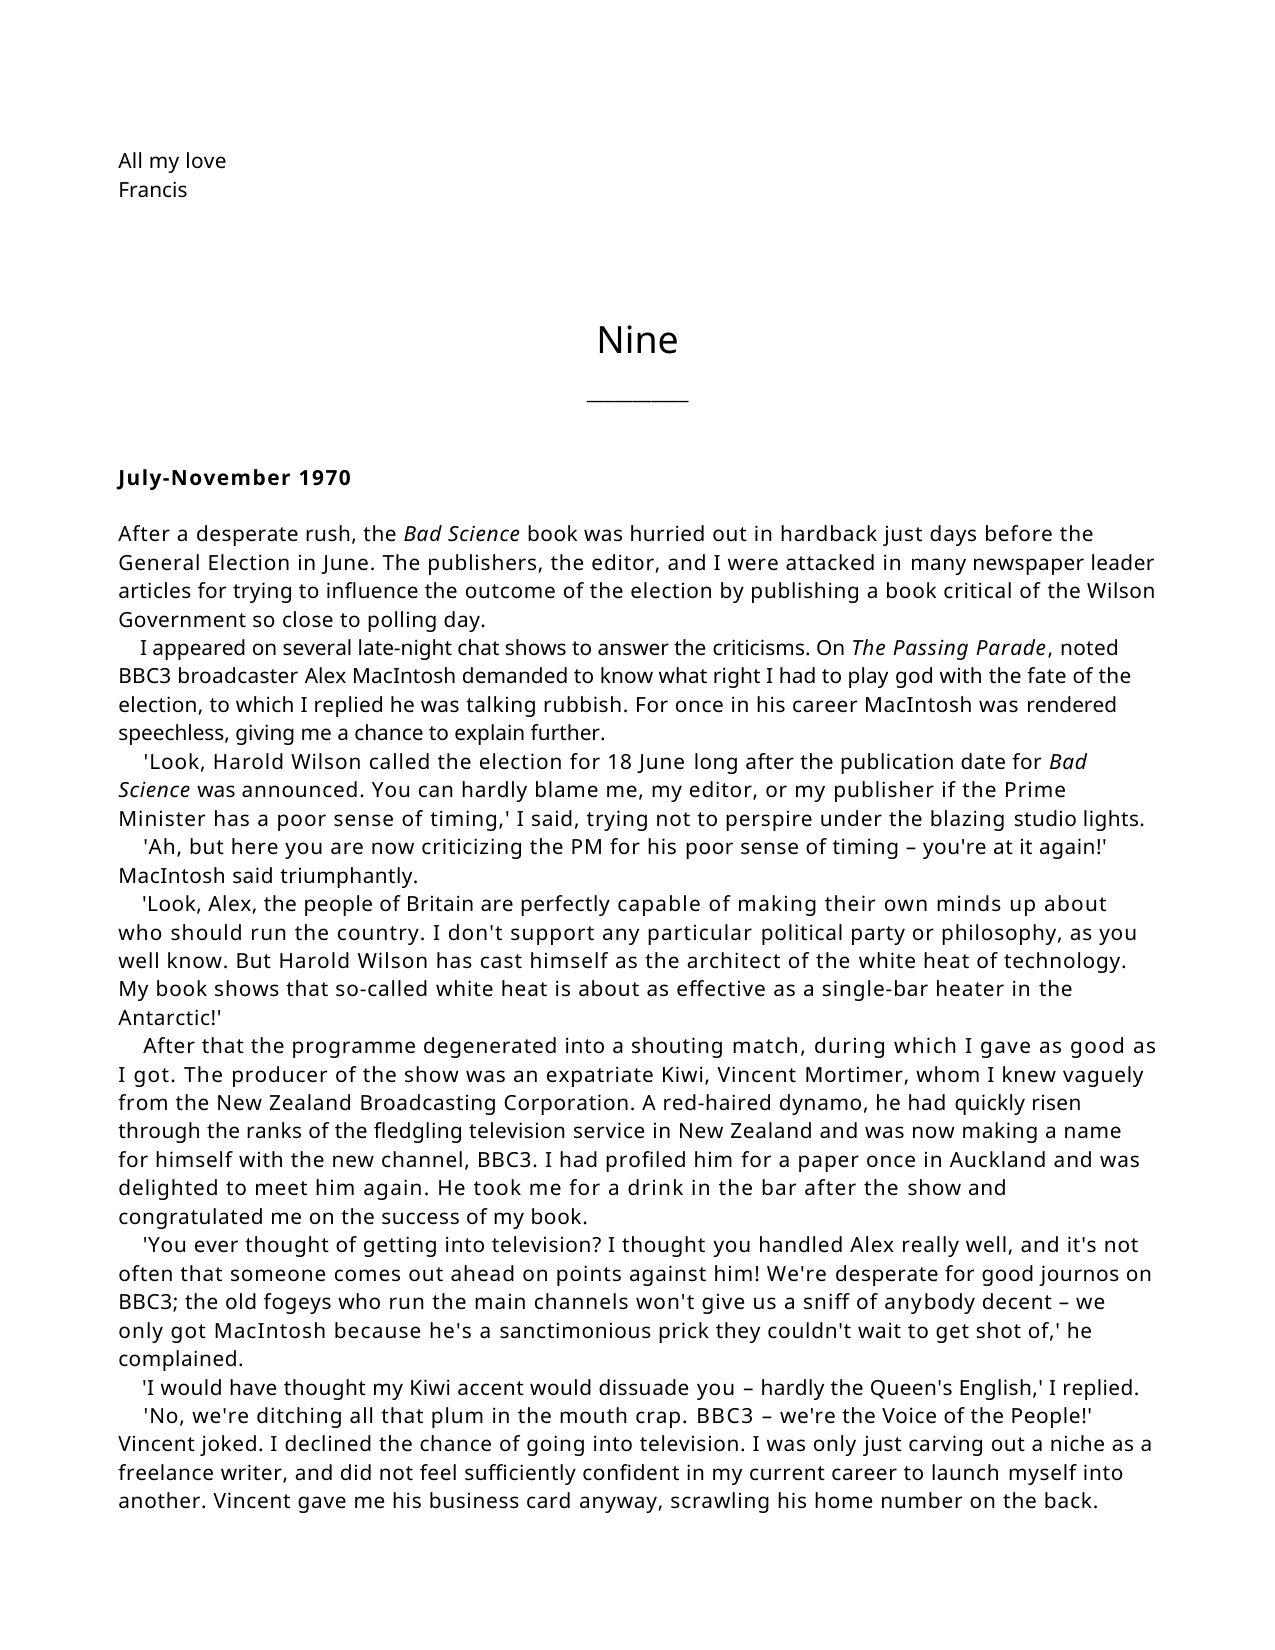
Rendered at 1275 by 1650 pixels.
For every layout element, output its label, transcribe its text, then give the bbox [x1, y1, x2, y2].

text 'You ever thought of getting into television? I thought you handled Alex really well, and it's not often that someone comes out ahead on points against him! We're desperate for good journos on BBC3; the old fogeys who run the main channels won't give us a sniff of anybody decent – we only got MacIntosh because he's a sanctimonious prick they couldn't wait to get shot of,' he complained. [118, 1230, 1157, 1373]
text 'Ah, but here you are now criticizing the PM for his poor sense of timing – you're at it again!' MacIntosh said triumphantly. [118, 832, 1157, 889]
text 'I would have thought my Kiwi accent would dissuade you – hardly the Queen's English,' I replied. [118, 1373, 1157, 1401]
text 'Look, Alex, the people of Britain are perfectly capable of making their own minds up about who should run the country. I don't support any particular political party or philosophy, as you well know. But Harold Wilson has cast himself as the architect of the white heat of technology. My book shows that so-called white heat is about as effective as a single-bar heater in the Antarctic!' [118, 889, 1157, 1031]
text I appeared on several late-night chat shows to answer the criticisms. On The Passing Parade, noted BBC3 broadcaster Alex MacIntosh demanded to know what right I had to play god with the fate of the election, to which I replied he was talking rubbish. For once in his career MacIntosh was rendered speechless, giving me a chance to explain further. [118, 633, 1157, 747]
text After that the programme degenerated into a shouting match, during which I gave as good as I got. The producer of the show was an expatriate Kiwi, Vincent Mortimer, whom I knew vaguely from the New Zealand Broadcasting Corporation. A red-haired dynamo, he had quickly risen through the ranks of the fledgling television service in New Zealand and was now making a name for himself with the new channel, BBC3. I had profiled him for a paper once in Auckland and was delighted to meet him again. He took me for a drink in the bar after the show and congratulated me on the success of my book. [118, 1031, 1157, 1230]
text July-November 1970 [118, 463, 1157, 491]
text 'No, we're ditching all that plum in the mouth crap. BBC3 – we're the Voice of the People!' Vincent joked. I declined the chance of going into television. I was only just carving out a niche as a freelance writer, and did not feel sufficiently confident in my current career to launch myself into another. Vincent gave me his business card anyway, scrawling his home number on the back. [118, 1401, 1157, 1515]
text 'Look, Harold Wilson called the election for 18 June long after the publication date for Bad Science was announced. You can hardly blame me, my editor, or my publisher if the Prime Minister has a poor sense of timing,' I said, trying not to perspire under the blazing studio lights. [118, 747, 1157, 832]
text All my love [118, 147, 1157, 175]
text Francis [118, 175, 1157, 203]
text After a desperate rush, the Bad Science book was hurried out in hardback just days before the General Election in June. The publishers, the editor, and I were attacked in many newspaper leader articles for trying to influence the outcome of the election by publishing a book critical of the Wilson Government so close to polling day. [118, 519, 1157, 633]
text ___________ [118, 377, 1157, 406]
title Nine [118, 314, 1157, 365]
